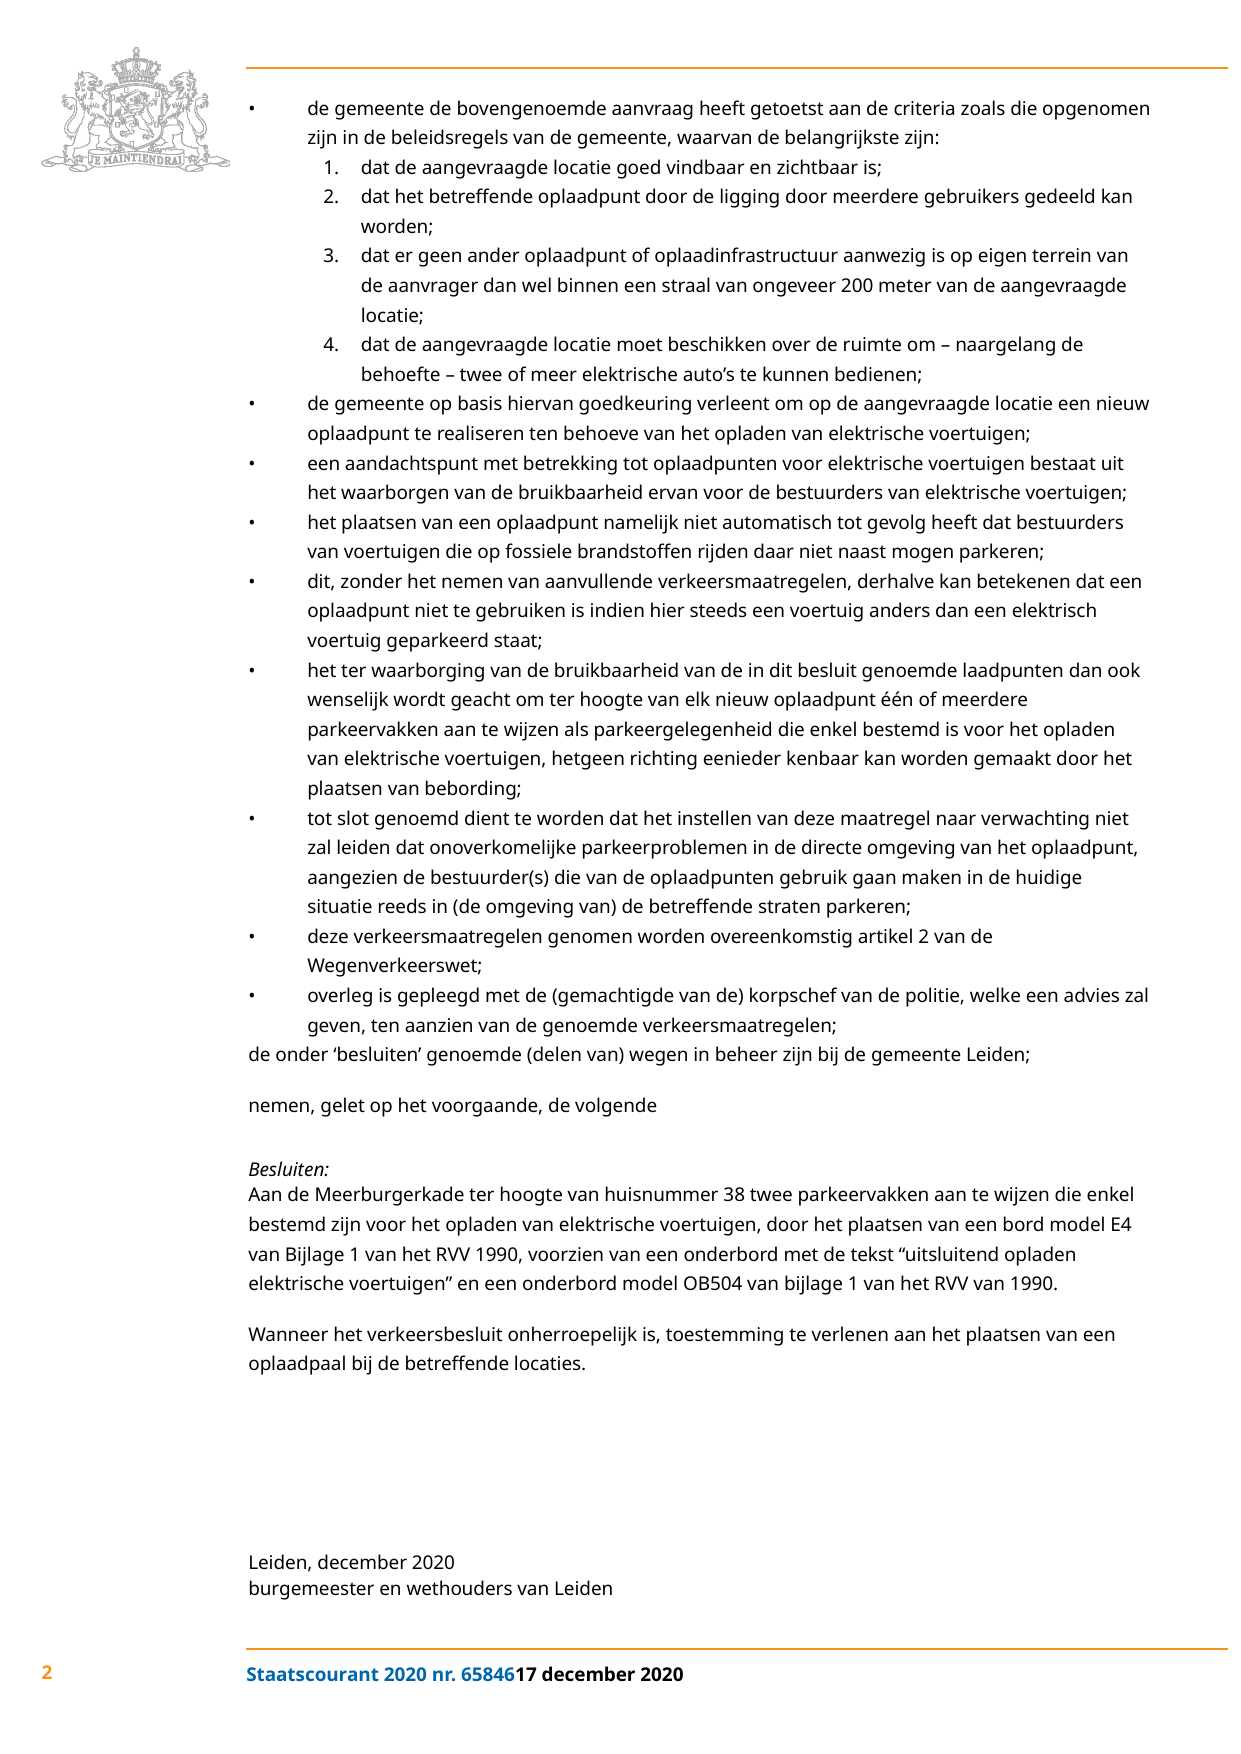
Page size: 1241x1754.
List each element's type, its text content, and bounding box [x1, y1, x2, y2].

list dat er geen ander oplaadpunt of oplaadinfrastructuur aanwezig is op eigen terrein van de aanvrager dan wel binnen een straal van ongeveer 200 meter van de aangevraagde locatie; [323, 243, 1152, 328]
list het ter waarborging van de bruikbaarheid van de in dit besluit genoemde laadpunten dan ook wenselijk wordt geacht om ter hoogte van elk nieuw oplaadpunt één of meerdere parkeervakken aan te wijzen als parkeergelegenheid die enkel bestemd is voor het opladen van elektrische voertuigen, hetgeen richting eenieder kenbaar kan worden gemaakt door het plaatsen van bebording; [248, 657, 1152, 801]
list dit, zonder het nemen van aanvullende verkeersmaatregelen, derhalve kan betekenen dat een oplaadpunt niet te gebruiken is indien hier steeds een voertuig anders dan een elektrisch voertuig geparkeerd staat; [248, 568, 1152, 653]
list tot slot genoemd dient te worden dat het instellen van deze maatregel naar verwachting niet zal leiden dat onoverkomelijke parkeerproblemen in de directe omgeving van het oplaadpunt, aangezien de bestuurder(s) die van de oplaadpunten gebruik gaan maken in de huidige situatie reeds in (de omgeving van) de betreffende straten parkeren; [248, 805, 1152, 919]
list de gemeente de bovengenoemde aanvraag heeft getoetst aan de criteria zoals die opgenomen zijn in de beleidsregels van de gemeente, waarvan de belangrijkste zijn: [248, 95, 1152, 150]
text Wanneer het verkeersbesluit onherroepelijk is, toestemming te verlenen aan het plaatsen van een oplaadpaal bij de betreffende locaties. [248, 1321, 1152, 1376]
list dat het betreffende oplaadpunt door de ligging door meerdere gebruikers gedeeld kan worden; [323, 183, 1152, 239]
text nemen, gelet op het voorgaande, de volgende [248, 1092, 1152, 1118]
picture [41, 47, 231, 172]
text burgemeester en wethouders van Leiden [248, 1575, 1152, 1601]
text Leiden, december 2020 [248, 1549, 1152, 1575]
text Besluiten: [248, 1156, 1152, 1182]
text de onder ‘besluiten’ genoemde (delen van) wegen in beheer zijn bij de gemeente Leiden; [248, 1041, 1152, 1067]
list de gemeente op basis hiervan goedkeuring verleent om op de aangevraagde locatie een nieuw oplaadpunt te realiseren ten behoeve van het opladen van elektrische voertuigen; [248, 391, 1152, 446]
text Aan de Meerburgerkade ter hoogte van huisnummer 38 twee parkeervakken aan te wijzen die enkel bestemd zijn voor het opladen van elektrische voertuigen, door het plaatsen van een bord model E4 van Bijlage 1 van het RVV 1990, voorzien van een onderbord met de tekst “uitsluitend opladen elektrische voertuigen” en een onderbord model OB504 van bijlage 1 van het RVV van 1990. [248, 1182, 1152, 1296]
list dat de aangevraagde locatie moet beschikken over de ruimte om – naargelang de behoefte – twee of meer elektrische auto’s te kunnen bedienen; [323, 331, 1152, 387]
list deze verkeersmaatregelen genomen worden overeenkomstig artikel 2 van de Wegenverkeerswet; [248, 923, 1152, 978]
list een aandachtspunt met betrekking tot oplaadpunten voor elektrische voertuigen bestaat uit het waarborgen van de bruikbaarheid ervan voor de bestuurders van elektrische voertuigen; [248, 450, 1152, 505]
list overleg is gepleegd met de (gemachtigde van de) korpschef van de politie, welke een advies zal geven, ten aanzien van de genoemde verkeersmaatregelen; [248, 982, 1152, 1038]
list het plaatsen van een oplaadpunt namelijk niet automatisch tot gevolg heeft dat bestuurders van voertuigen die op fossiele brandstoffen rijden daar niet naast mogen parkeren; [248, 509, 1152, 564]
list dat de aangevraagde locatie goed vindbaar en zichtbaar is; [323, 154, 1152, 180]
